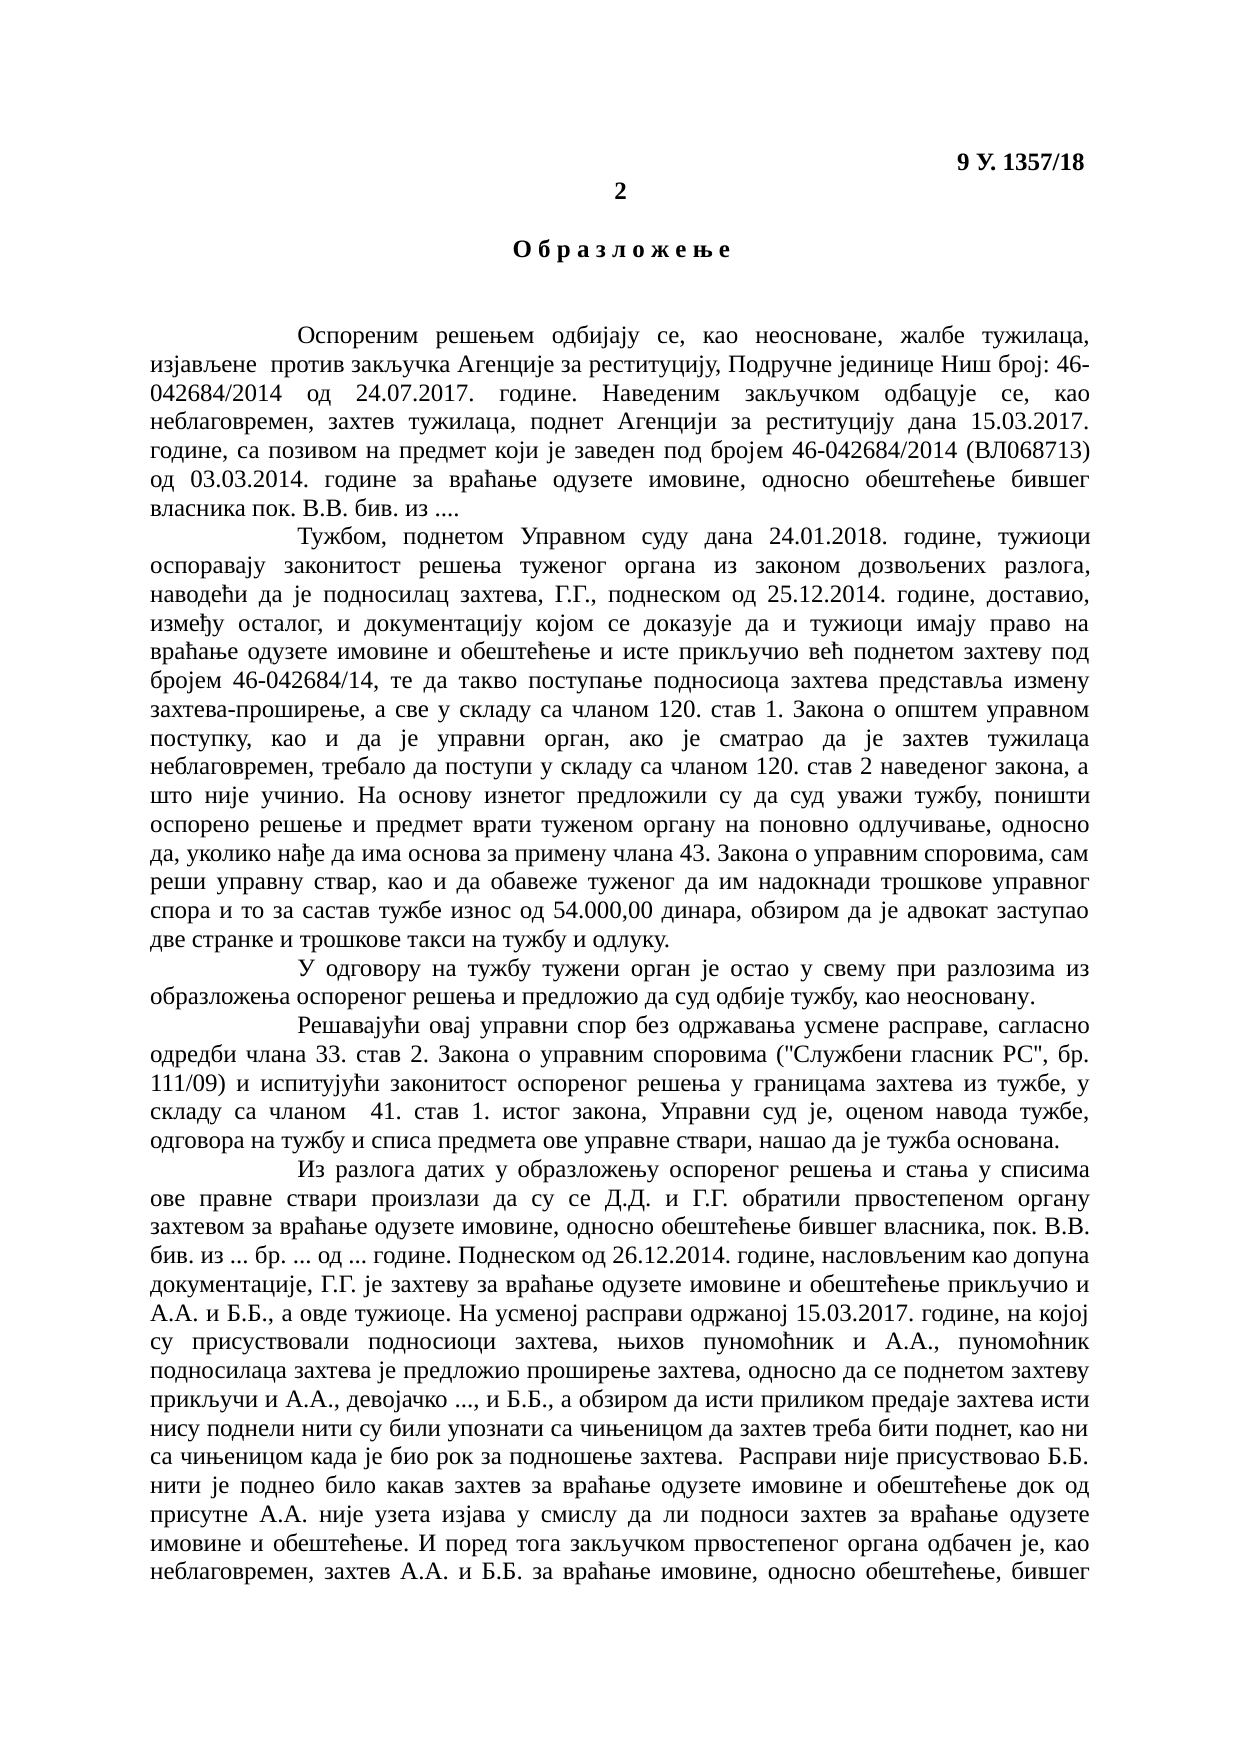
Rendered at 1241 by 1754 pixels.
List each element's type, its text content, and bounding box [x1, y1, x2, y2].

text Решавајући овај управни спор без одржавања усмене расправе, сагласно одредби члана 33. став 2. Закона о управним споровима (''Службени гласник РС'', бр. 111/09) и испитујући законитост оспореног решења у границама захтева из тужбе, у складу са чланом 41. став 1. истог закона, Управни суд је, оценом навода тужбе, одговора на тужбу и списа предмета ове управне ствари, нашао да је тужба основана. [150, 1010, 1091, 1154]
text О б р а з л о ж е њ е [150, 234, 1091, 263]
text Из разлога датих у образложењу оспореног решења и стања у списима ове правне ствари произлази да су се Д.Д. и Г.Г. обратили првостепеном органу захтевом за враћање одузете имовине, односно обештећење бившег власника, пок. В.В. бив. из ... бр. ... од ... године. Поднеском од 26.12.2014. године, насловљеним као допуна документације, Г.Г. је захтеву за враћање одузете имовине и обештећење прикључио и А.А. и Б.Б., а овде тужиоце. На усменој расправи одржаној 15.03.2017. године, на којој су присуствовали подносиоци захтева, њихов пуномоћник и А.А., пуномоћник подносилаца захтева је предложио проширење захтева, односно да се поднетом захтеву прикључи и А.А., девојачко ..., и Б.Б., а обзиром да исти приликом предаје захтева исти нису поднели нити су били упознати са чињеницом да захтев треба бити поднет, као ни са чињеницом када је био рок за подношење захтева. Расправи није присуствовао Б.Б. нити је поднео било какав захтев за враћање одузете имовине и обештећење док од присутне А.А. није узета изјава у смислу да ли подноси захтев за враћање одузете имовине и обештећење. И поред тога закључком првостепеног органа одбачен је, као неблаговремен, захтев А.А. и Б.Б. за враћање имовине, односно обештећење, бившег [150, 1154, 1091, 1585]
text Тужбом, поднетом Управном суду дана 24.01.2018. године, тужиоци оспоравају законитост решења туженог органа из законом дозвољених разлога, наводећи да је подносилац захтева, Г.Г., поднеском од 25.12.2014. године, доставио, између осталог, и документацију којом се доказује да и тужиоци имају право на враћање одузете имовине и обештећење и исте прикључио већ поднетом захтеву под бројем 46-042684/14, те да такво поступање подносиоца захтева представља измену захтева-проширење, а све у складу са чланом 120. став 1. Закона о општем управном поступку, као и да је управни орган, ако је сматрао да је захтев тужилаца неблаговремен, требало да поступи у складу са чланом 120. став 2 наведеног закона, а што није учинио. На основу изнетог предложили су да суд уважи тужбу, поништи оспорено решење и предмет врати туженом органу на поновно одлучивање, односно да, уколико нађе да има основа за примену члана 43. Закона о управним споровима, сам реши управну ствар, као и да обавеже туженог да им надокнади трошкове управног спора и то за састав тужбе износ од 54.000,00 динара, обзиром да је адвокат заступао две странке и трошкове такси на тужбу и одлуку. [150, 521, 1091, 953]
text У одговору на тужбу тужени орган је остао у свему при разлозима из образложења оспореног решења и предложио да суд одбије тужбу, као неосновану. [150, 953, 1091, 1010]
text Оспореним решењем одбијају се, као неосноване, жалбе тужилаца, изјављене против закључка Агенције за реституцију, Подручне јединице Ниш број: 46-042684/2014 од 24.07.2017. године. Наведеним закључком одбацује се, као неблаговремен, захтев тужилаца, поднет Агенцији за реституцију дана 15.03.2017. године, са позивом на предмет који је заведен под бројем 46-042684/2014 (ВЛ068713) од 03.03.2014. године за враћање одузете имовине, односно обештећење бившег власника пок. В.В. бив. из .... [150, 320, 1091, 521]
